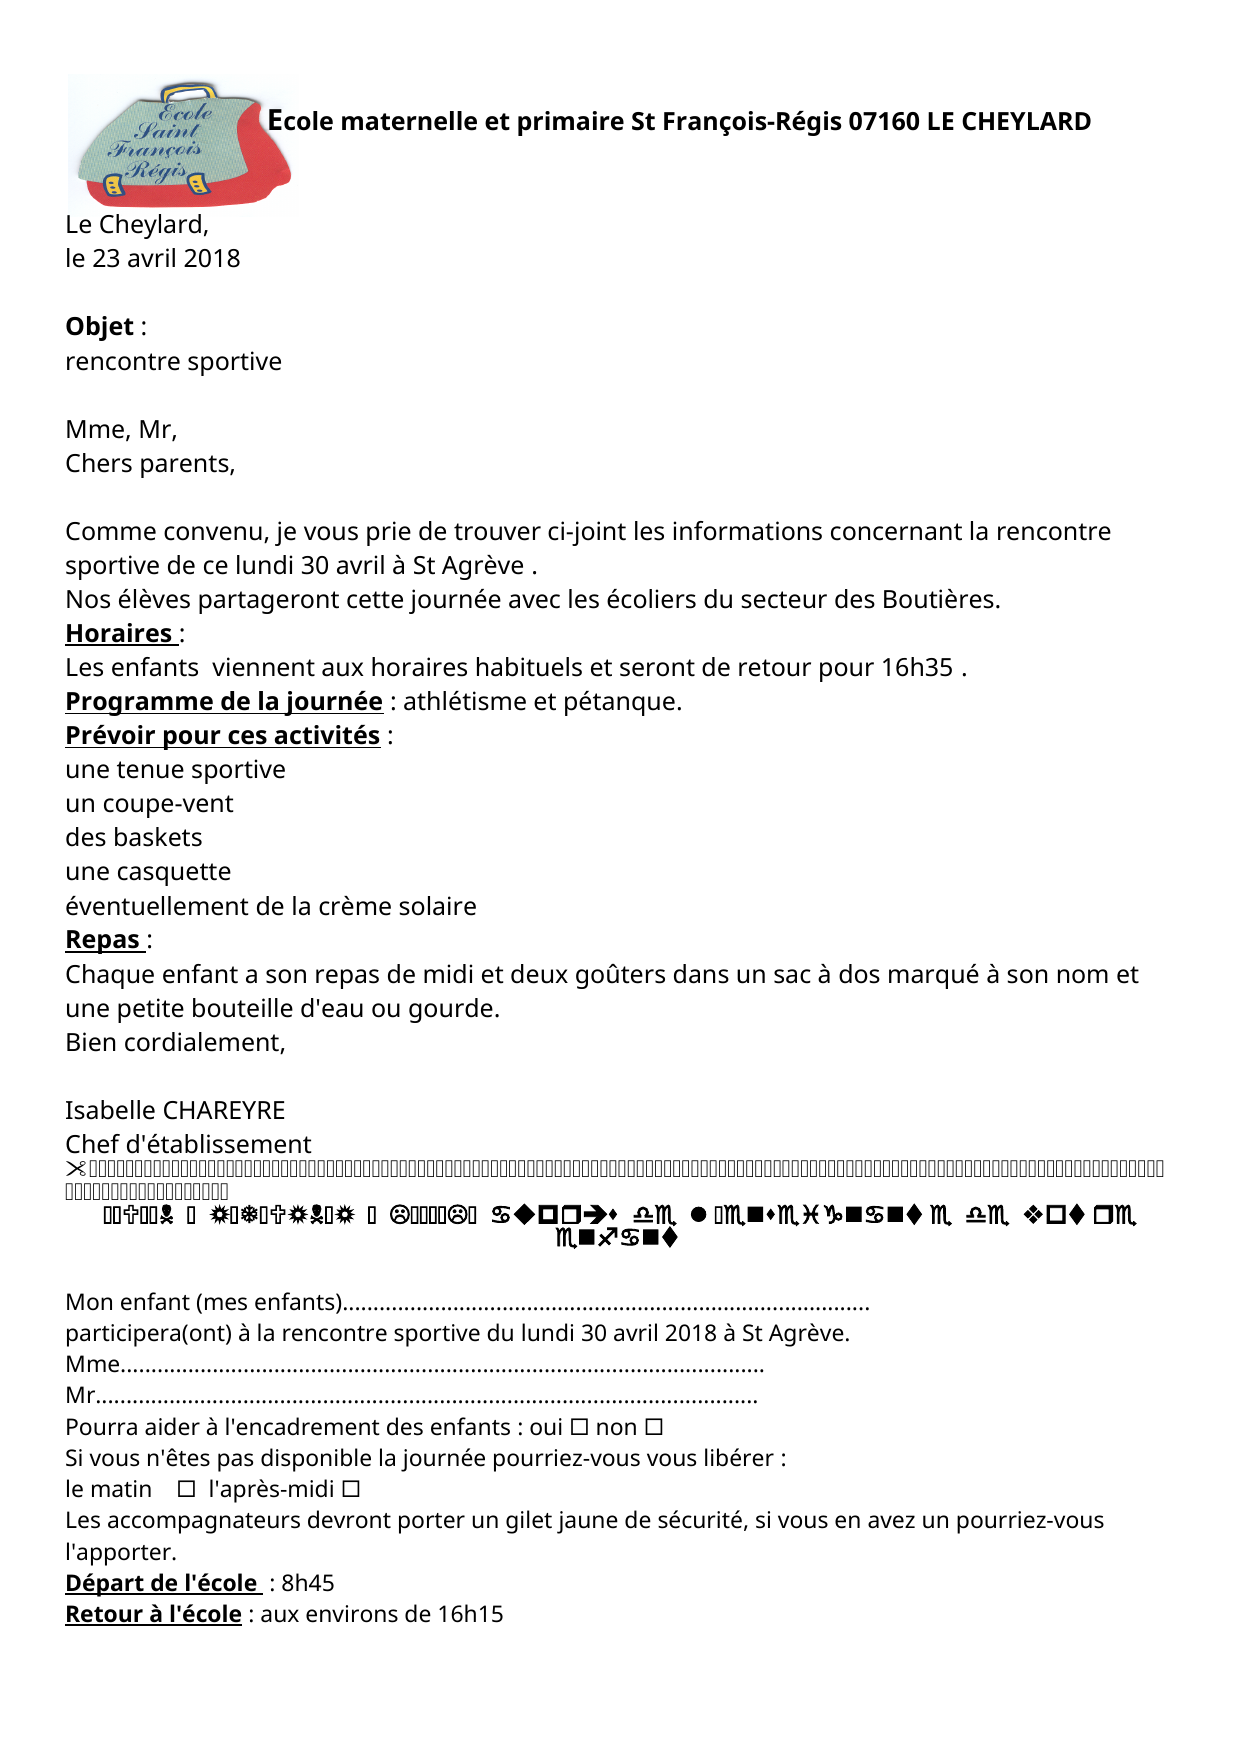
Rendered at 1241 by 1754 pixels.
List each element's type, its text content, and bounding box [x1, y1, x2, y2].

text Le Cheylard, [65, 207, 1175, 241]
text Objet : [65, 309, 1175, 343]
text Retour à l'école : aux environs de 16h15 [65, 1598, 1175, 1629]
text Isabelle CHAREYRE [65, 1092, 1175, 1127]
text Nos élèves partageront cette journée avec les écoliers du secteur des Boutières. [65, 582, 1175, 616]
text rencontre sportive [65, 343, 1175, 377]
text Ecole maternelle et primaire St François-Régis 07160 LE CHEYLARD [65, 65, 1175, 218]
text des baskets [65, 820, 1175, 854]
text ........................................................................................................................................ [65, 1161, 1175, 1206]
text Si vous n'êtes pas disponible la journée pourriez-vous vous libérer : [65, 1442, 1175, 1473]
text Chaque enfant a son repas de midi et deux goûters dans un sac à dos marqué à son nom et une petite bouteille d'eau ou gourde. [65, 956, 1175, 1024]
text Mme......................................................................................................... [65, 1348, 1175, 1379]
text Les accompagnateurs devront porter un gilet jaune de sécurité, si vous en avez un pourriez-vous l'apporter. [65, 1504, 1175, 1567]
text Horaires : [65, 616, 1175, 650]
text Comme convenu, je vous prie de trouver ci-joint les informations concernant la rencontre sportive de ce lundi 30 avril à St Agrève . [65, 513, 1175, 582]
text Programme de la journée : athlétisme et pétanque. [65, 684, 1175, 718]
text Les enfants viennent aux horaires habituels et seront de retour pour 16h35 . [65, 650, 1175, 684]
text Mme, Mr, [65, 411, 1175, 445]
text COUPON A RETOURNER A L'ECOLE auprès de l'enseignante de votre enfant [65, 1206, 1175, 1251]
text Prévoir pour ces activités : [65, 718, 1175, 752]
text le matin  l'après-midi  [65, 1473, 1175, 1504]
text Bien cordialement, [65, 1024, 1175, 1058]
text Chers parents, [65, 445, 1175, 479]
text participera(ont) à la rencontre sportive du lundi 30 avril 2018 à St Agrève. [65, 1317, 1175, 1348]
text Mon enfant (mes enfants)...................................................................................... [65, 1286, 1175, 1317]
picture [68, 74, 299, 217]
text Chef d'établissement [65, 1127, 1175, 1161]
text éventuellement de la crème solaire [65, 888, 1175, 922]
text Mr............................................................................................................ [65, 1379, 1175, 1411]
text Départ de l'école : 8h45 [65, 1567, 1175, 1598]
text un coupe-vent [65, 786, 1175, 820]
text Repas : [65, 922, 1175, 956]
text une casquette [65, 854, 1175, 888]
text Pourra aider à l'encadrement des enfants : oui  non  [65, 1411, 1175, 1442]
text une tenue sportive [65, 752, 1175, 786]
text le 23 avril 2018 [65, 241, 1175, 275]
